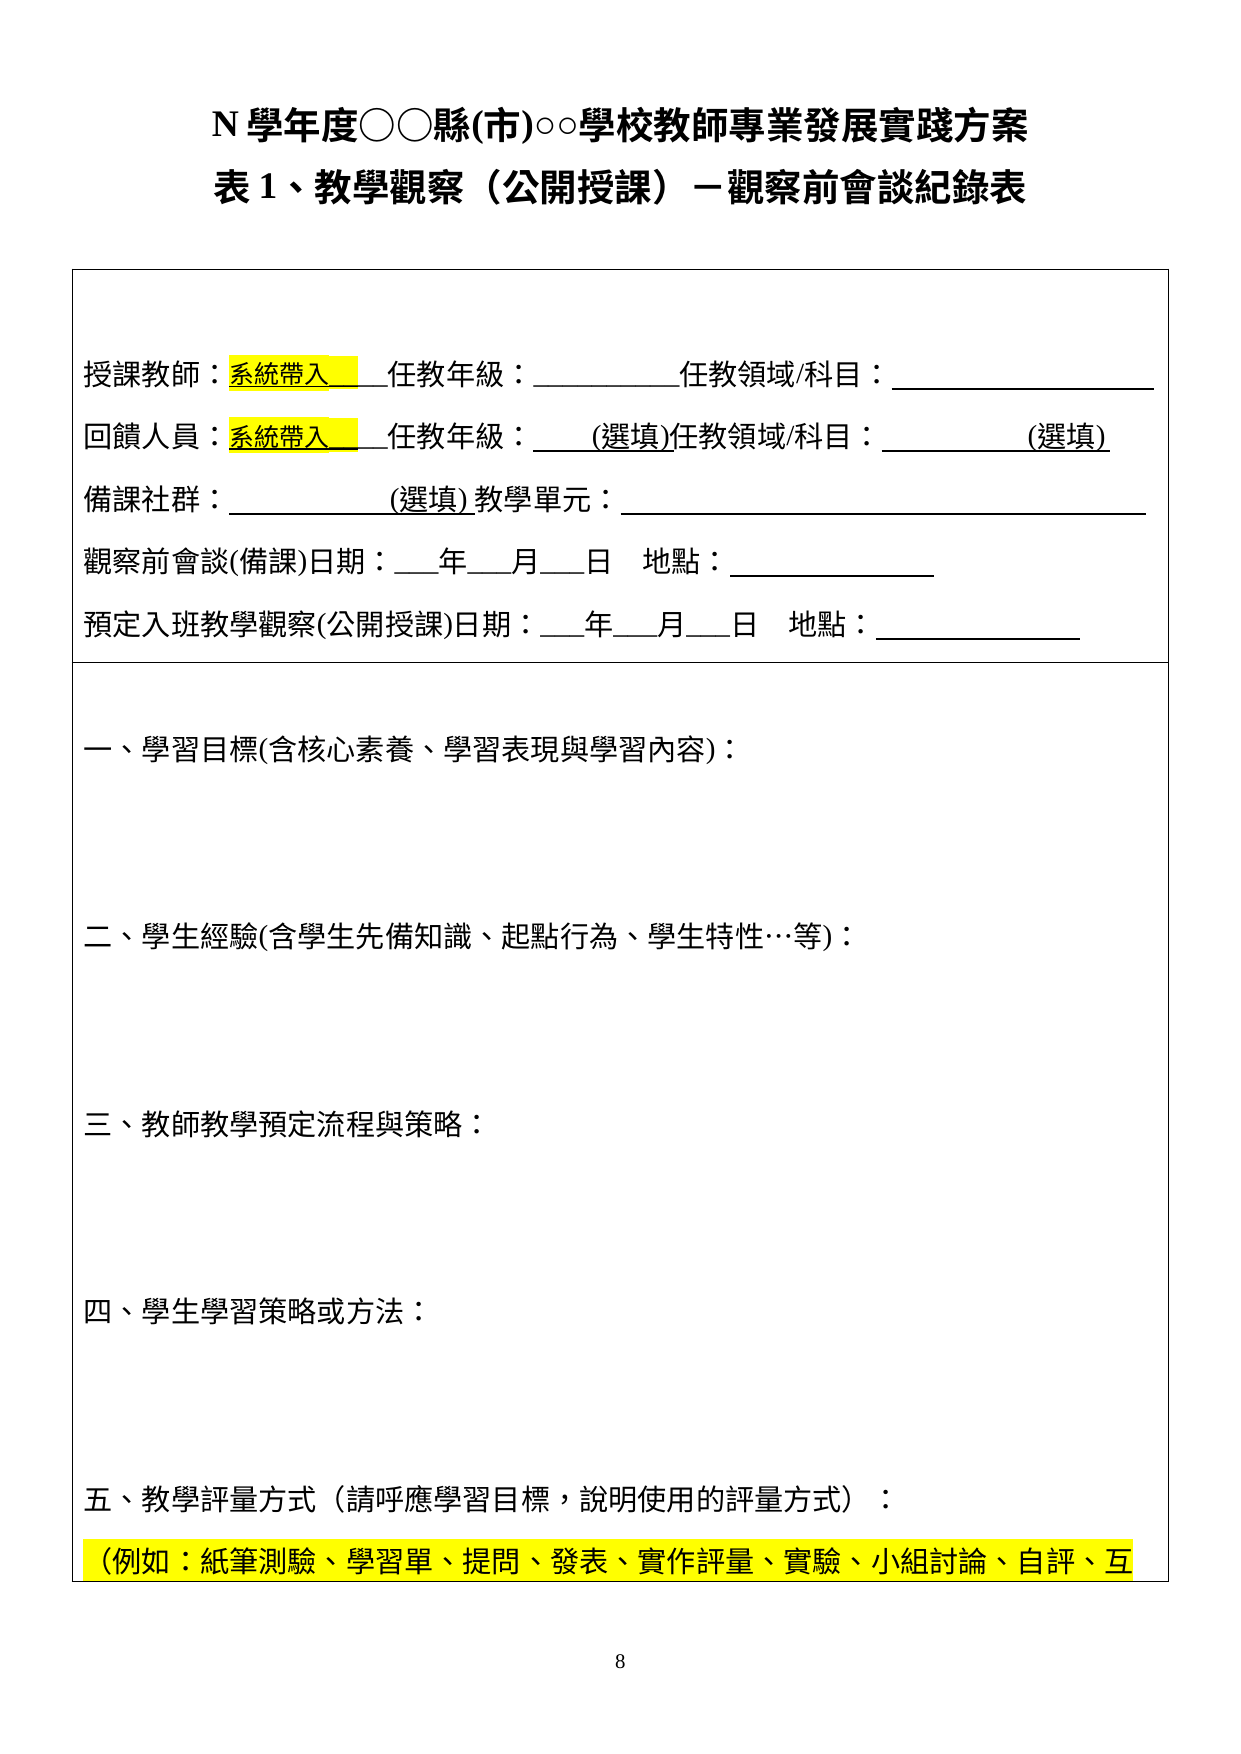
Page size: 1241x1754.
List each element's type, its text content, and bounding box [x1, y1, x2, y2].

text 表1、教學觀察（公開授課）－觀察前會談紀錄表 [75, 143, 1165, 206]
text N學年度○○縣(市)○○學校教師專業發展實踐方案 [75, 81, 1165, 143]
table_cell 一、學習目標(含核心素養、學習表現與學習內容)： 二、學生經驗(含學生先備知識、起點行為、學生特性…等)： 三、教師教學預定流程與策略： 四、學生學習策略或方法： 五、教學評量方式（請呼應學習目標，說明使用的評量方式）： （例如：紙筆測驗、學習單、提問、發表、實作評量、實驗、小組討論、自評、互 [73, 663, 1168, 1581]
table_header 授課教師：系統帶入____任教年級：__________任教領域/科目： 回饋人員：系統帶入____任教年級： (選填)任教領域/科目： (選填) 備課社群： (選填) 教學單元： 觀察前會談(備課)日期：___年___月___日 地點： 預定入班教學觀察(公開授課)日期：___年___月___日 地點： [73, 270, 1168, 662]
